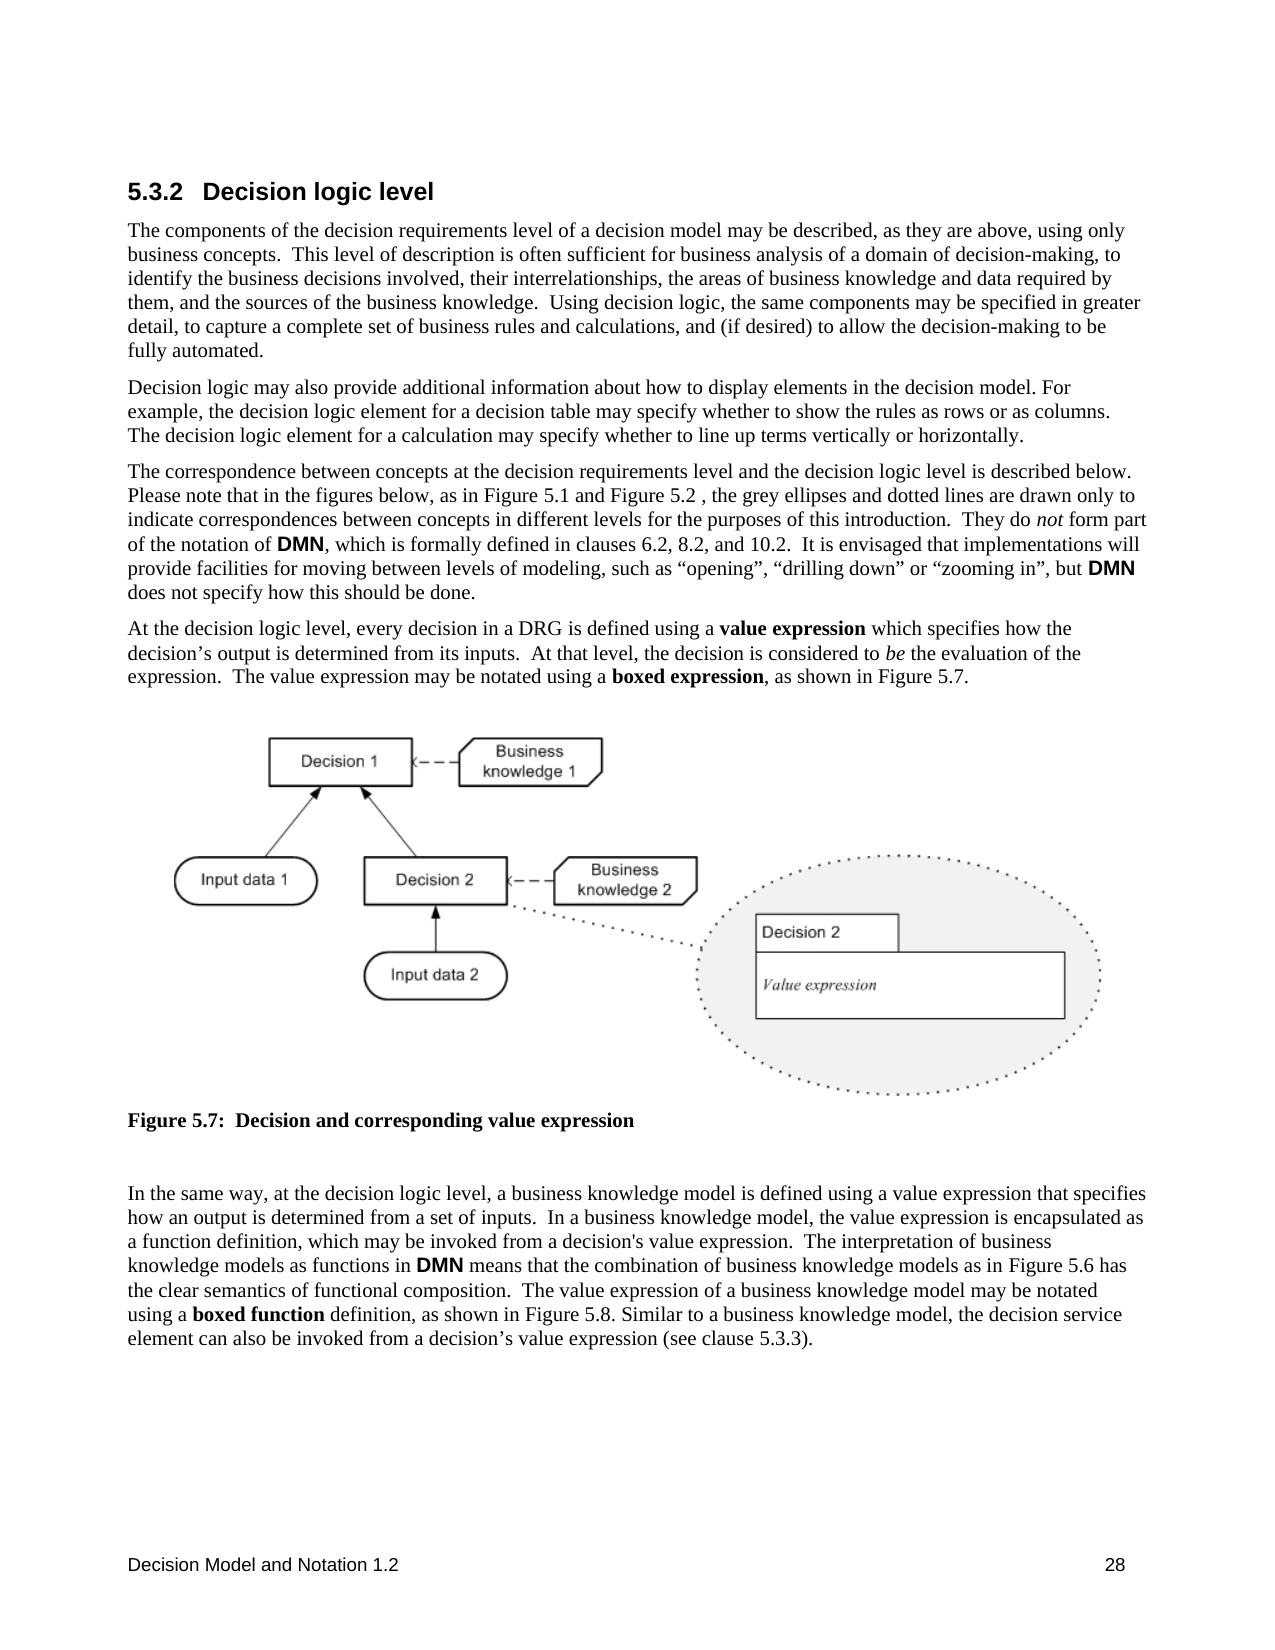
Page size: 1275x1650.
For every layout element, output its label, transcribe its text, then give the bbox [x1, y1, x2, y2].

picture [173, 737, 1102, 1096]
subtitle Decision logic level [127, 176, 1147, 205]
text In the same way, at the decision logic level, a business knowledge model is defined using a value expression that specifies how an output is determined from a set of inputs. In a business knowledge model, the value expression is encapsulated as a function definition, which may be invoked from a decision's value expression. The interpretation of business knowledge models as functions in DMN means that the combination of business knowledge models as in Figure 5.6 has the clear semantics of functional composition. The value expression of a business knowledge model may be notated using a boxed function definition, as shown in Figure 5.8. Similar to a business knowledge model, the decision service element can also be invoked from a decision’s value expression (see clause 5.3.3). [127, 1181, 1147, 1350]
text The components of the decision requirements level of a decision model may be described, as they are above, using only business concepts. This level of description is often sufficient for business analysis of a domain of decision-making, to identify the business decisions involved, their interrelationships, the areas of business knowledge and data required by them, and the sources of the business knowledge. Using decision logic, the same components may be specified in greater detail, to capture a complete set of business rules and calculations, and (if desired) to allow the decision-making to be fully automated. [127, 218, 1147, 362]
text Figure 5.7: Decision and corresponding value expression [127, 1108, 1147, 1132]
text Decision logic may also provide additional information about how to display elements in the decision model. For example, the decision logic element for a decision table may specify whether to show the rules as rows or as columns. The decision logic element for a calculation may specify whether to line up terms vertically or horizontally. [127, 374, 1147, 447]
text At the decision logic level, every decision in a DRG is defined using a value expression which specifies how the decision’s output is determined from its inputs. At that level, the decision is considered to be the evaluation of the expression. The value expression may be notated using a boxed expression, as shown in Figure 5.7. [127, 616, 1147, 688]
text The correspondence between concepts at the decision requirements level and the decision logic level is described below. Please note that in the figures below, as in Figure 5.1 and Figure 5.2 , the grey ellipses and dotted lines are drawn only to indicate correspondences between concepts in different levels for the purposes of this introduction. They do not form part of the notation of DMN, which is formally defined in clauses 6.2, 8.2, and 10.2. It is envisaged that implementations will provide facilities for moving between levels of modeling, such as “opening”, “drilling down” or “zooming in”, but DMN does not specify how this should be done. [127, 459, 1147, 604]
